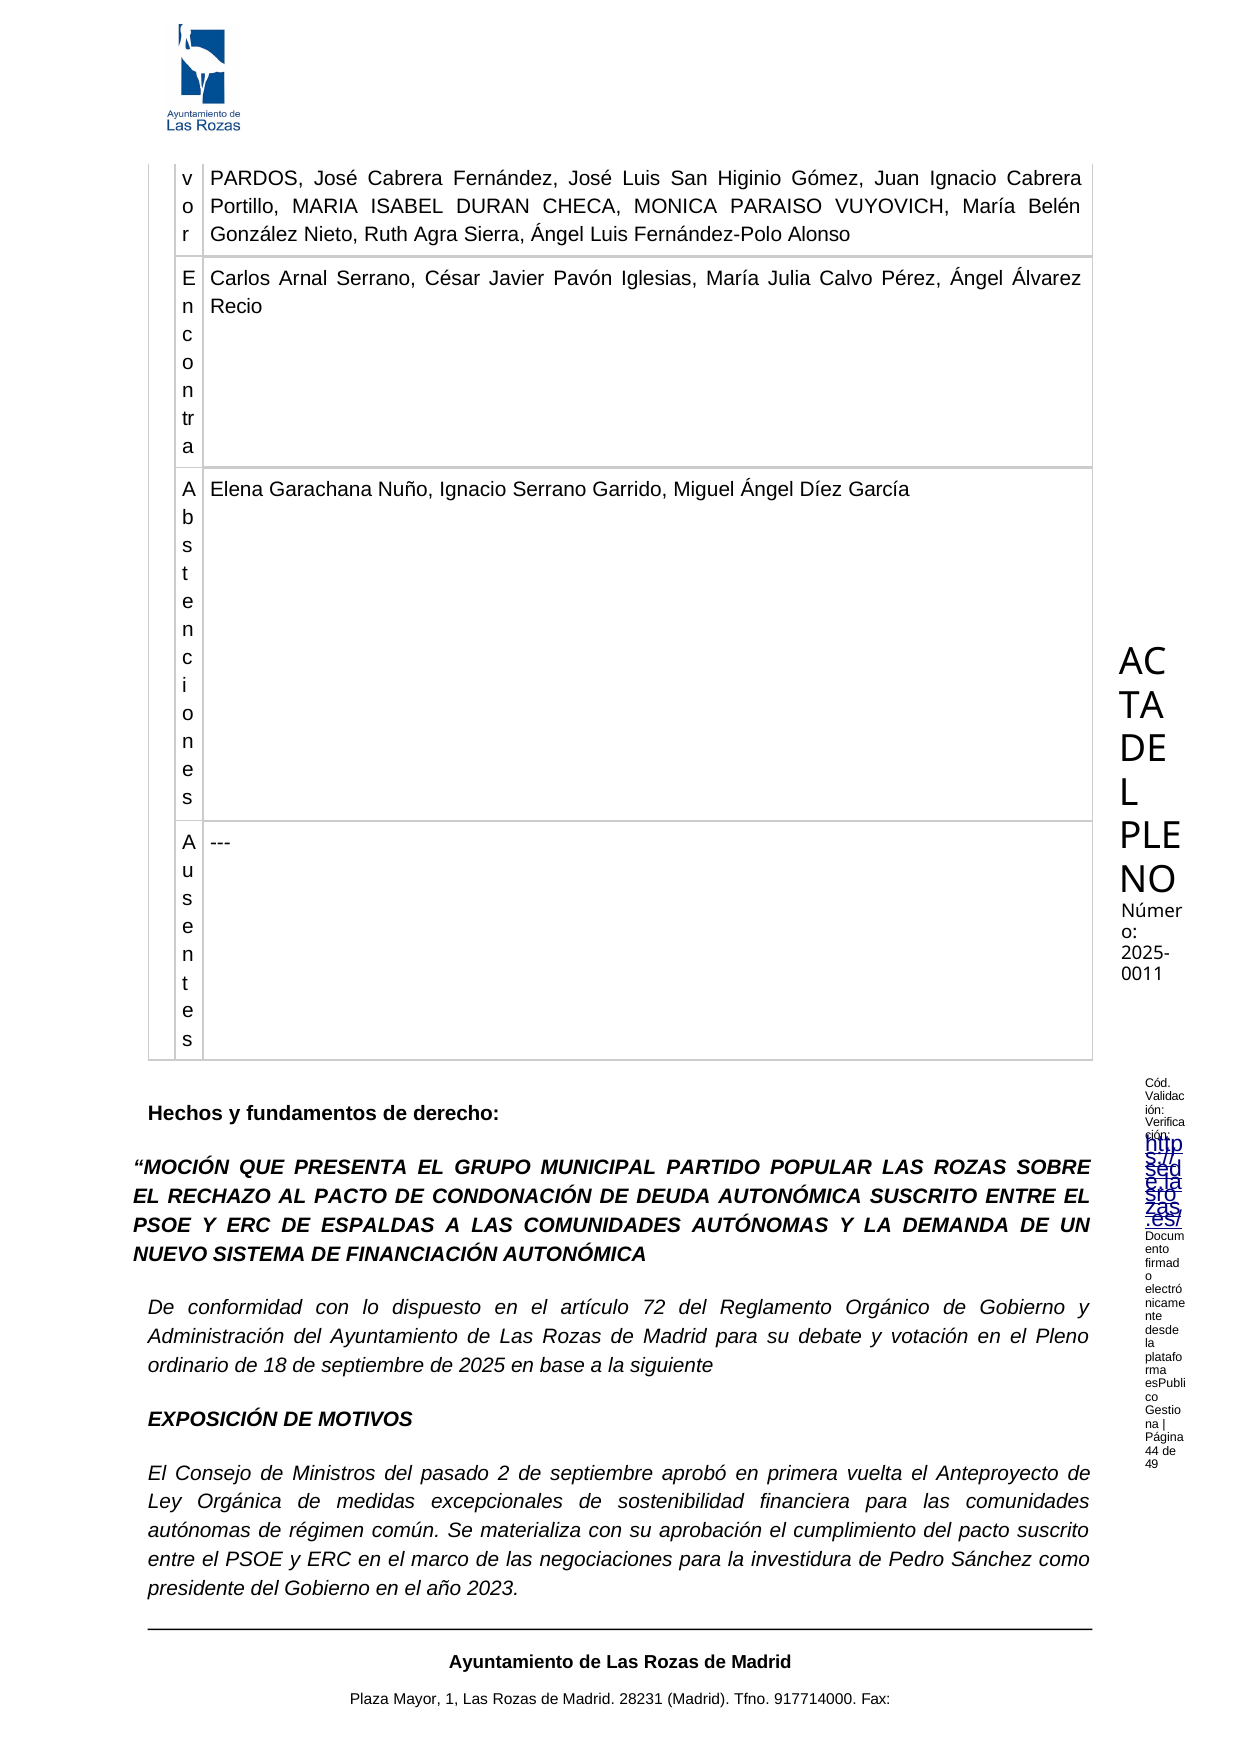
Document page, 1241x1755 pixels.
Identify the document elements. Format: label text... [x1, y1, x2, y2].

text Verificación: https://sede.lasrozas.es/ [1145, 1117, 1186, 1229]
table_header v o r [176, 164, 202, 255]
table_cell Carlos Arnal Serrano, César Javier Pavón Iglesias, María Julia Calvo Pérez, Ángel Álvarez Recio [204, 258, 1092, 466]
table_cell A u s e n t e s [176, 821, 202, 1059]
subtitle “MOCIÓN QUE PRESENTA EL GRUPO MUNICIPAL PARTIDO POPULAR LAS ROZAS SOBRE EL RECHAZO AL PACTO DE CONDONACIÓN DE DEUDA AUTONÓMICA SUSCRITO ENTRE EL PSOE Y ERC DE ESPALDAS A LAS COMUNIDADES AUTÓNOMAS Y LA DEMANDA DE UN NUEVO SISTEMA DE FINANCIACIÓN AUTONÓMICA [133, 1155, 1093, 1265]
table_cell Elena Garachana Nuño, Ignacio Serrano Garrido, Miguel Ángel Díez García [204, 469, 1092, 820]
text Número: 2025-0011 Fecha: 23/10/2025 [1121, 901, 1185, 985]
subtitle EXPOSICIÓN DE MOTIVOS [148, 1406, 1093, 1430]
text Hechos y fundamentos de derecho: [148, 1101, 1093, 1125]
text El Consejo de Ministros del pasado 2 de septiembre aprobó en primera vuelta el Anteproyecto de Ley Orgánica de medidas excepcionales de sostenibilidad financiera para las comunidades autónomas de régimen común. Se materializa con su aprobación el cumplimiento del pacto suscrito entre el PSOE y ERC en el marco de las negociaciones para la investidura de Pedro Sánchez como presidente del Gobierno en el año 2023. [148, 1461, 1093, 1599]
text Documento firmado electrónicamente desde la plataforma esPublico Gestiona | Página 44 de 49 [1145, 1229, 1186, 1471]
text Cód. Validación: [1145, 1077, 1186, 1117]
table_cell E n c o n tr a [176, 257, 202, 466]
text De conformidad con lo dispuesto en el artículo 72 del Reglamento Orgánico de Gobierno y Administración del Ayuntamiento de Las Rozas de Madrid para su debate y votación en el Pleno ordinario de 18 de septiembre de 2025 en base a la siguiente [148, 1295, 1093, 1377]
table_header PARDOS, José Cabrera Fernández, José Luis San Higinio Gómez, Juan Ignacio Cabrera Portillo, MARIA ISABEL DURAN CHECA, MONICA PARAISO VUYOVICH, María Belén González Nieto, Ruth Agra Sierra, Ángel Luis Fernández-Polo Alonso [204, 164, 1092, 255]
table_header [149, 164, 174, 1059]
table_cell A b s t e n c i o n e s [176, 468, 202, 820]
text ACTA DEL PLENO [1119, 640, 1185, 901]
table_cell --- [204, 822, 1092, 1059]
